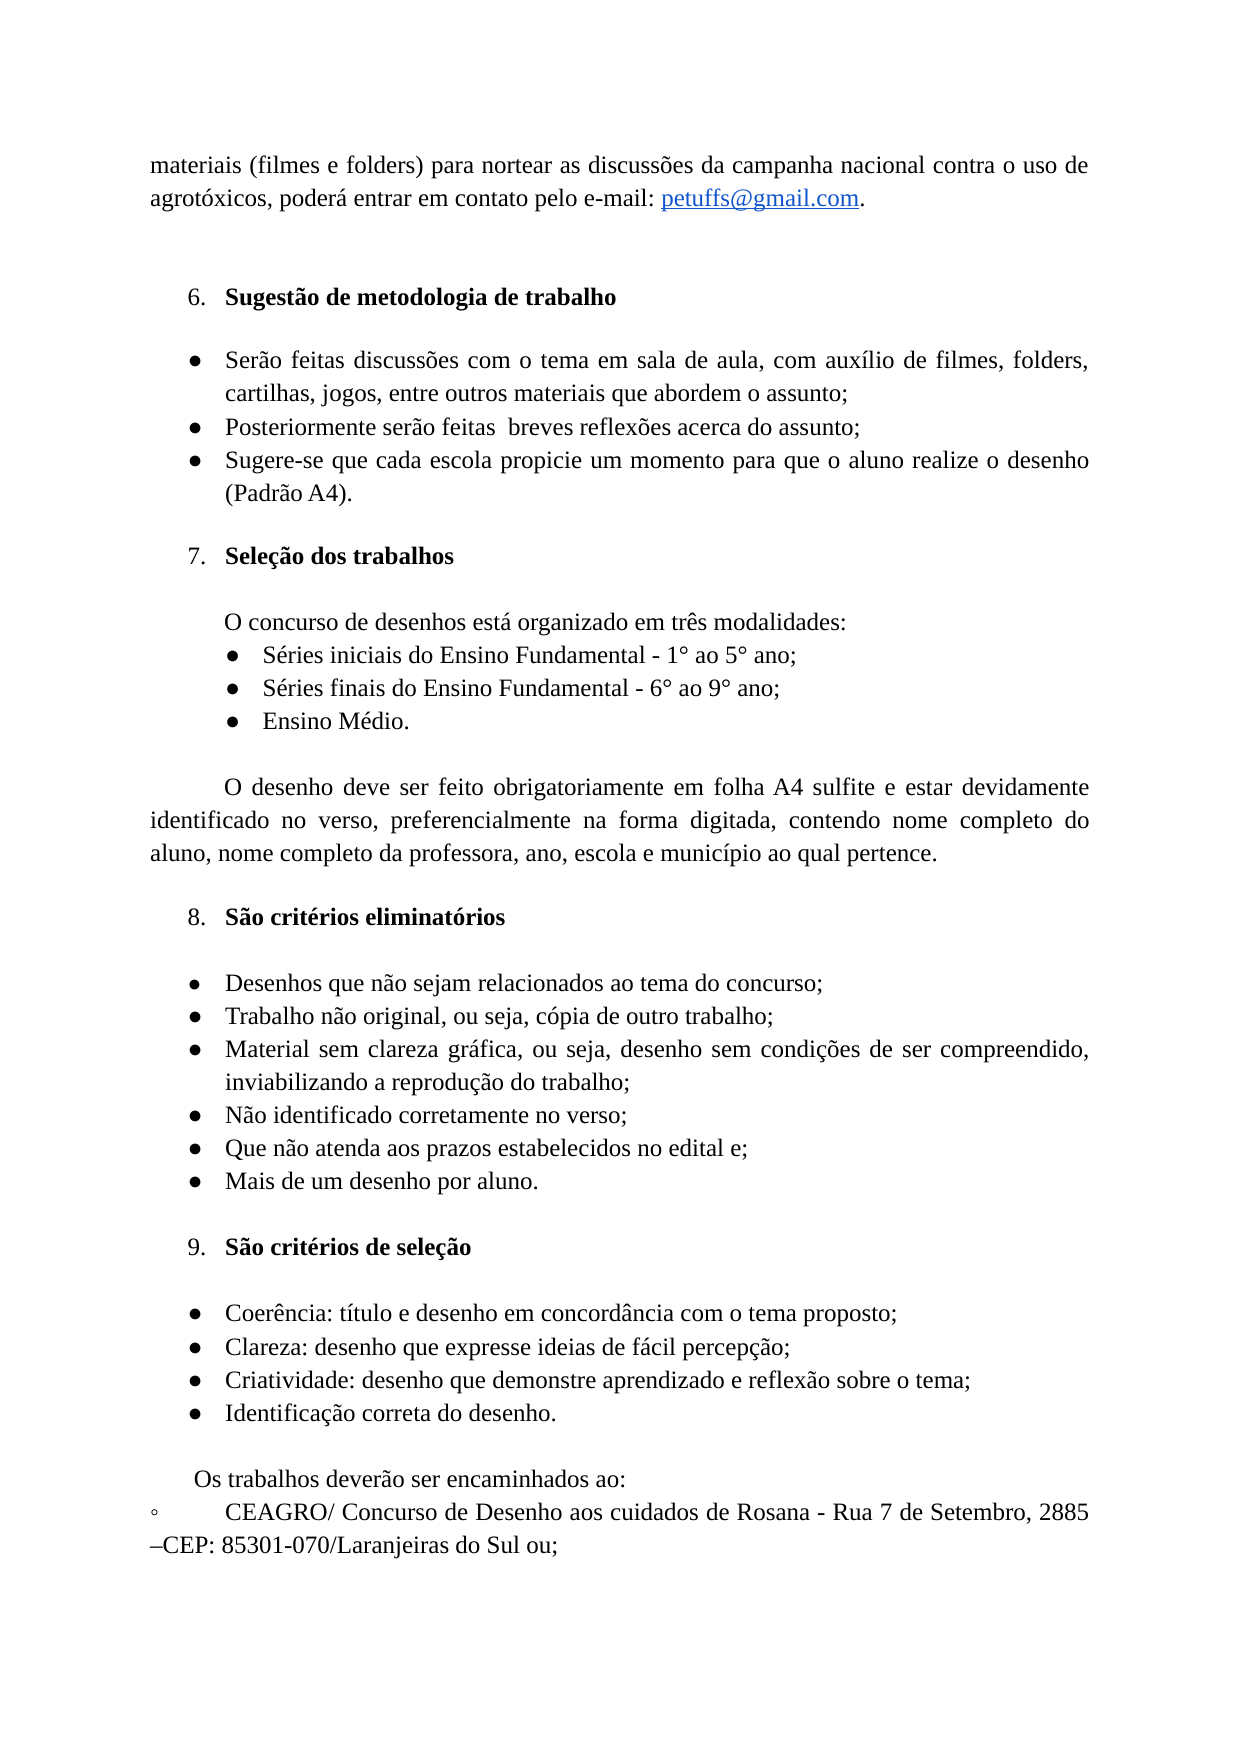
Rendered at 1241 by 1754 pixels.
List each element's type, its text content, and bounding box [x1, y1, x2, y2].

list São critérios eliminatórios [187, 902, 1090, 930]
list materiais (filmes e folders) para nortear as discussões da campanha nacional contra o uso de agrotóxicos, poderá entrar em contato pelo e-mail: petuffs@gmail.com. [150, 150, 1090, 212]
list São critérios de seleção [187, 1232, 1090, 1261]
list Identificação correta do desenho. [187, 1398, 1090, 1427]
list Mais de um desenho por aluno. [187, 1166, 1090, 1195]
list Ensino Médio. [225, 706, 1090, 735]
list Séries finais do Ensino Fundamental - 6° ao 9° ano; [225, 673, 1090, 702]
list Seleção dos trabalhos [187, 541, 1090, 570]
list Coerência: título e desenho em concordância com o tema proposto; [187, 1298, 1090, 1327]
list Sugestão de metodologia de trabalho [187, 282, 1090, 311]
text O concurso de desenhos está organizado em três modalidades: [150, 607, 1090, 636]
list Sugere-se que cada escola propicie um momento para que o aluno realize o desenho (Padrão A4). [187, 444, 1090, 506]
list Não identificado corretamente no verso; [187, 1100, 1090, 1129]
list Material sem clareza gráfica, ou seja, desenho sem condições de ser compreendido, inviabilizando a reprodução do trabalho; [187, 1034, 1090, 1096]
text O desenho deve ser feito obrigatoriamente em folha A4 sulfite e estar devidamente identificado no verso, preferencialmente na forma digitada, contendo nome completo do aluno, nome completo da professora, ano, escola e município ao qual pertence. [150, 772, 1090, 867]
list Trabalho não original, ou seja, cópia de outro trabalho; [187, 1001, 1090, 1029]
list Serão feitas discussões com o tema em sala de aula, com auxílio de filmes, folders, cartilhas, jogos, entre outros materiais que abordem o assunto; [187, 345, 1090, 407]
list Séries iniciais do Ensino Fundamental - 1° ao 5° ano; [225, 640, 1090, 669]
list Criatividade: desenho que demonstre aprendizado e reflexão sobre o tema; [187, 1365, 1090, 1393]
list Clareza: desenho que expresse ideias de fácil percepção; [187, 1332, 1090, 1360]
list Que não atenda aos prazos estabelecidos no edital e; [187, 1133, 1090, 1162]
list Posteriormente serão feitas breves reflexões acerca do assunto; [187, 411, 1090, 440]
list Desenhos que não sejam relacionados ao tema do concurso; [187, 968, 1090, 996]
list CEAGRO/ Concurso de Desenho aos cuidados de Rosana - Rua 7 de Setembro, 2885 –CEP: 85301-070/Laranjeiras do Sul ou; [150, 1497, 1090, 1559]
list Os trabalhos deverão ser encaminhados ao: [150, 1464, 1090, 1493]
